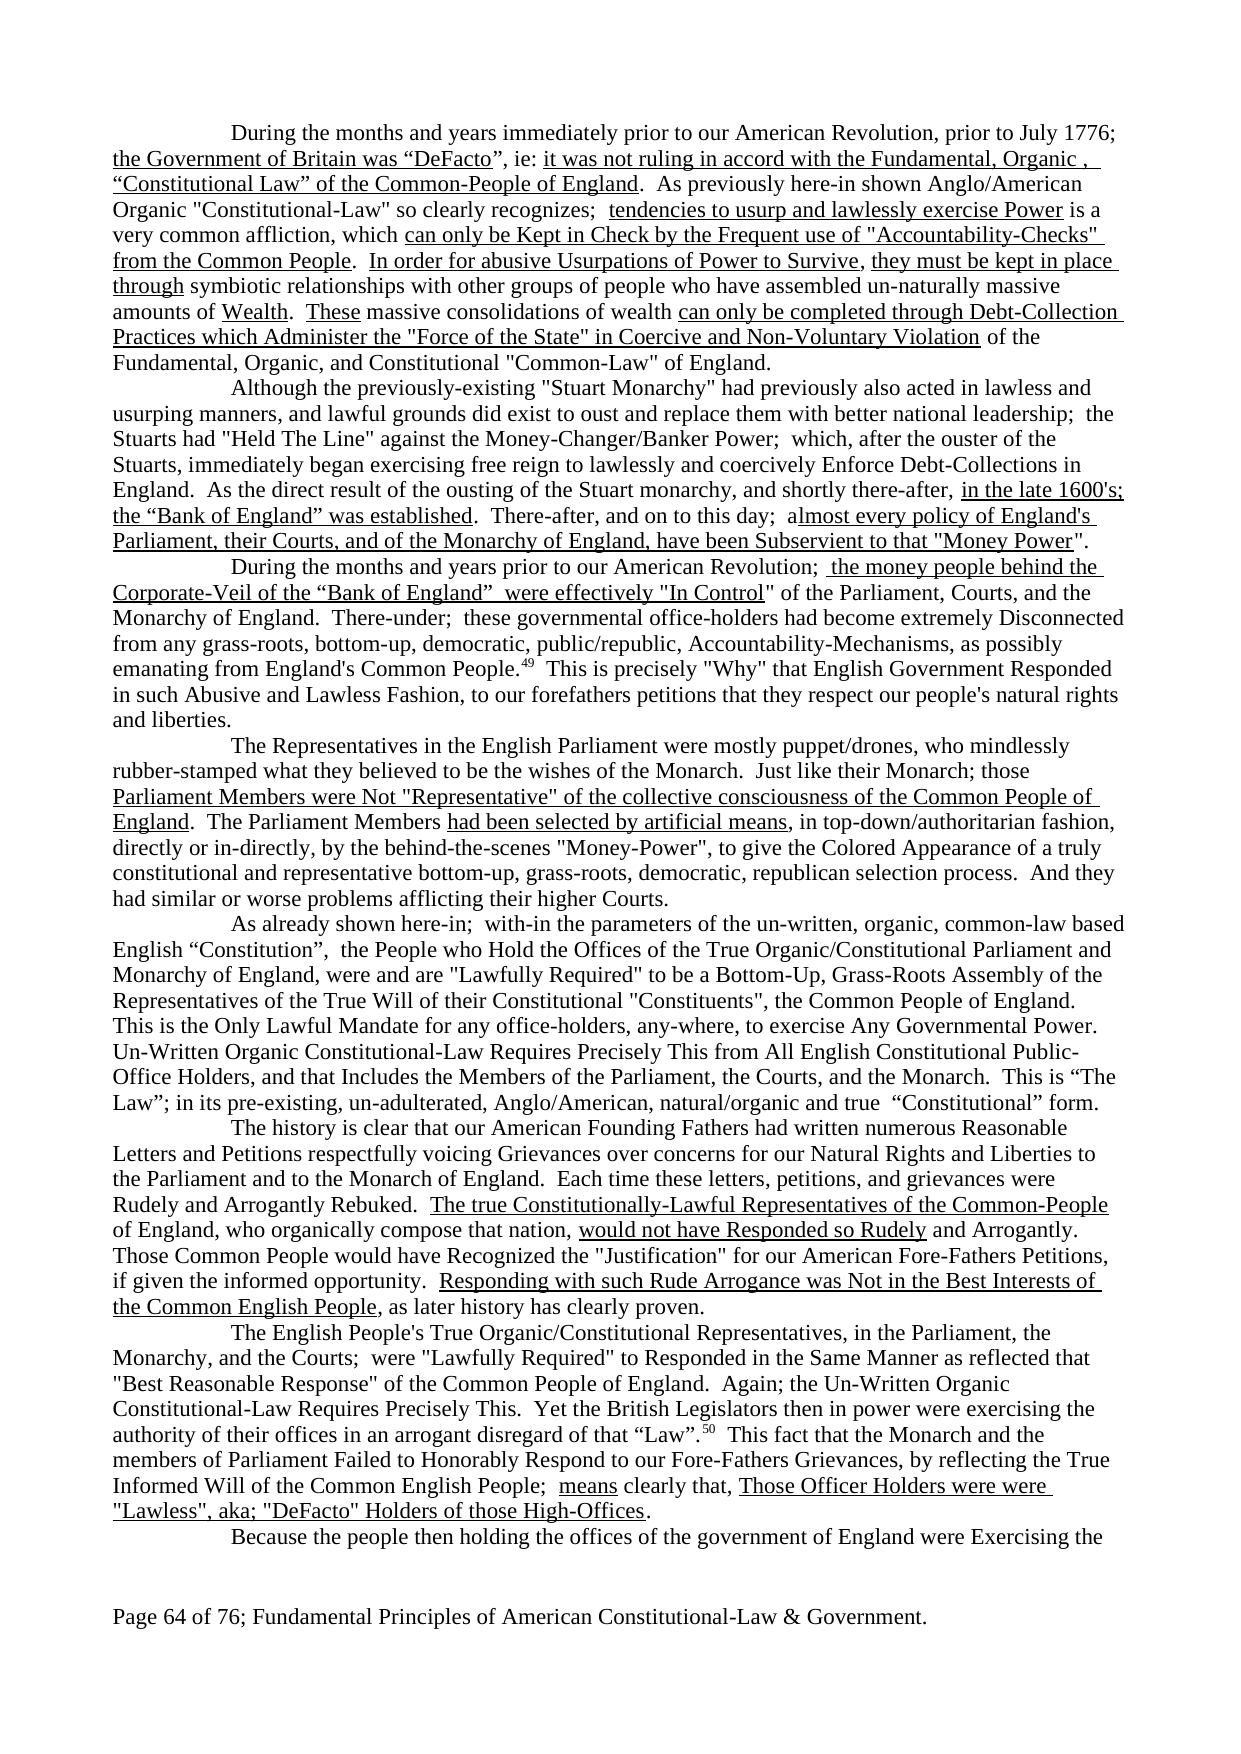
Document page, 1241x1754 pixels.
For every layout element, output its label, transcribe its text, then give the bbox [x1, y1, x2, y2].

text The history is clear that our American Founding Fathers had written numerous Reasonable Letters and Petitions respectfully voicing Grievances over concerns for our Natural Rights and Liberties to the Parliament and to the Monarch of England. Each time these letters, petitions, and grievances were Rudely and Arrogantly Rebuked. The true Constitutionally-Lawful Representatives of the Common-People of England, who organically compose that nation, would not have Responded so Rudely and Arrogantly. Those Common People would have Recognized the "Justification" for our American Fore-Fathers Petitions, if given the informed opportunity. Responding with such Rude Arrogance was Not in the Best Interests of the Common English People, as later history has clearly proven. [112, 1115, 1128, 1319]
text The English People's True Organic/Constitutional Representatives, in the Parliament, the Monarchy, and the Courts; were "Lawfully Required" to Responded in the Same Manner as reflected that "Best Reasonable Response" of the Common People of England. Again; the Un-Written Organic Constitutional-Law Requires Precisely This. Yet the British Legislators then in power were exercising the authority of their offices in an arrogant disregard of that “Law”. This fact that the Monarch and the members of Parliament Failed to Honorably Respond to our Fore-Fathers Grievances, by reflecting the True Informed Will of the Common English People; means clearly that, Those Officer Holders were were "Lawless", aka; "DeFacto" Holders of those High-Offices. [112, 1319, 1128, 1524]
text Although the previously-existing "Stuart Monarchy" had previously also acted in lawless and usurping manners, and lawful grounds did exist to oust and replace them with better national leadership; the Stuarts had "Held The Line" against the Money-Changer/Banker Power; which, after the ouster of the Stuarts, immediately began exercising free reign to lawlessly and coercively Enforce Debt-Collections in England. As the direct result of the ousting of the Stuart monarchy, and shortly there-after, in the late 1600's; the “Bank of England” was established. There-after, and on to this day; almost every policy of England's Parliament, their Courts, and of the Monarchy of England, have been Subservient to that "Money Power". [112, 375, 1128, 554]
text Because the people then holding the offices of the government of England were Exercising the [112, 1524, 1128, 1549]
text During the months and years immediately prior to our American Revolution, prior to July 1776; the Government of Britain was “DeFacto”, ie: it was not ruling in accord with the Fundamental, Organic , “Constitutional Law” of the Common-People of England. As previously here-in shown Anglo/American Organic "Constitutional-Law" so clearly recognizes; tendencies to usurp and lawlessly exercise Power is a very common affliction, which can only be Kept in Check by the Frequent use of "Accountability-Checks" from the Common People. In order for abusive Usurpations of Power to Survive, they must be kept in place through symbiotic relationships with other groups of people who have assembled un-naturally massive amounts of Wealth. These massive consolidations of wealth can only be completed through Debt-Collection Practices which Administer the "Force of the State" in Coercive and Non-Voluntary Violation of the Fundamental, Organic, and Constitutional "Common-Law" of England. [112, 120, 1128, 375]
text During the months and years prior to our American Revolution; the money people behind the Corporate-Veil of the “Bank of England” were effectively "In Control" of the Parliament, Courts, and the Monarchy of England. There-under; these governmental office-holders had become extremely Disconnected from any grass-roots, bottom-up, democratic, public/republic, Accountability-Mechanisms, as possibly emanating from England's Common People. This is precisely "Why" that English Government Responded in such Abusive and Lawless Fashion, to our forefathers petitions that they respect our people's natural rights and liberties. [112, 554, 1128, 732]
text The Representatives in the English Parliament were mostly puppet/drones, who mindlessly rubber-stamped what they believed to be the wishes of the Monarch. Just like their Monarch; those Parliament Members were Not "Representative" of the collective consciousness of the Common People of England. The Parliament Members had been selected by artificial means, in top-down/authoritarian fashion, directly or in-directly, by the behind-the-scenes "Money-Power", to give the Colored Appearance of a truly constitutional and representative bottom-up, grass-roots, democratic, republican selection process. And they had similar or worse problems afflicting their higher Courts. [112, 732, 1128, 911]
text As already shown here-in; with-in the parameters of the un-written, organic, common-law based English “Constitution”, the People who Hold the Offices of the True Organic/Constitutional Parliament and Monarchy of England, were and are "Lawfully Required" to be a Bottom-Up, Grass-Roots Assembly of the Representatives of the True Will of their Constitutional "Constituents", the Common People of England. This is the Only Lawful Mandate for any office-holders, any-where, to exercise Any Governmental Power. Un-Written Organic Constitutional-Law Requires Precisely This from All English Constitutional Public-Office Holders, and that Includes the Members of the Parliament, the Courts, and the Monarch. This is “The Law”; in its pre-existing, un-adulterated, Anglo/American, natural/organic and true “Constitutional” form. [112, 911, 1128, 1115]
